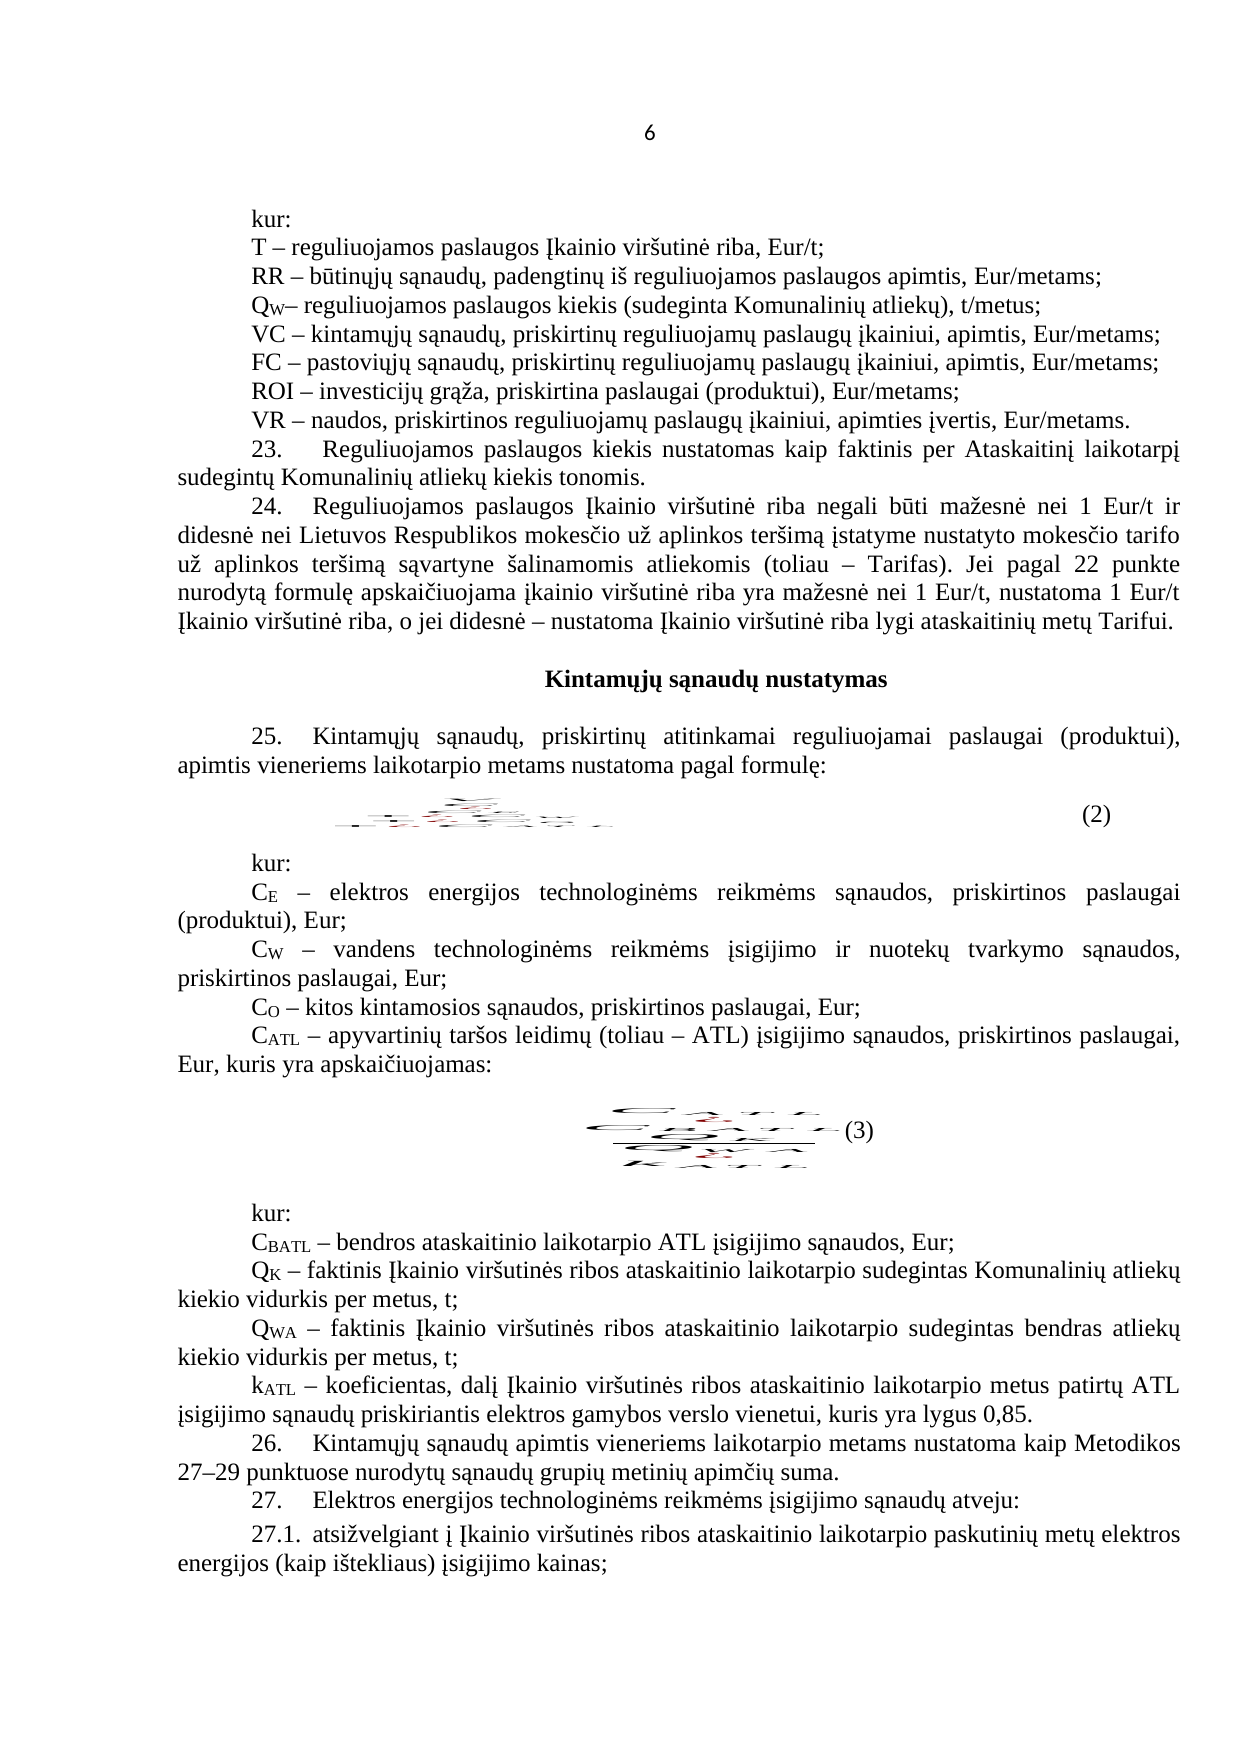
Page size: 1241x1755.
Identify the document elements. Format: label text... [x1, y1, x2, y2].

text CW – vandens technologinėms reikmėms įsigijimo ir nuotekų tvarkymo sąnaudos, priskirtinos paslaugai, Eur; [177, 934, 1181, 992]
text kATL – koeficientas, dalį Įkainio viršutinės ribos ataskaitinio laikotarpio metus patirtų ATL įsigijimo sąnaudų priskiriantis elektros gamybos verslo vienetui, kuris yra lygus 0,85. [177, 1371, 1181, 1428]
text VC – kintamųjų sąnaudų, priskirtinų reguliuojamų paslaugų įkainiui, apimtis, Eur/metams; [177, 319, 1181, 347]
text kur: [177, 1198, 1181, 1227]
text kur: [177, 848, 1181, 877]
text RR – būtinųjų sąnaudų, padengtinų iš reguliuojamos paslaugos apimtis, Eur/metams; [177, 261, 1181, 290]
text 24. Reguliuojamos paslaugos Įkainio viršutinė riba negali būti mažesnė nei 1 Eur/t ir didesnė nei Lietuvos Respublikos mokesčio už aplinkos teršimą įstatyme nustatyto mokesčio tarifo už aplinkos teršimą sąvartyne šalinamomis atliekomis (toliau – Tarifas). Jei pagal 22 punkte nurodytą formulę apskaičiuojama įkainio viršutinė riba yra mažesnė nei 1 Eur/t, nustatoma 1 Eur/t Įkainio viršutinė riba, o jei didesnė – nustatoma Įkainio viršutinė riba lygi ataskaitinių metų Tarifui. [177, 491, 1181, 635]
text 23. Reguliuojamos paslaugos kiekis nustatomas kaip faktinis per Ataskaitinį laikotarpį sudegintų Komunalinių atliekų kiekis tonomis. [177, 434, 1181, 491]
subtitle Kintamųjų sąnaudų nustatymas [177, 664, 1181, 692]
subtitle 27.1. atsižvelgiant į Įkainio viršutinės ribos ataskaitinio laikotarpio paskutinių metų elektros energijos (kaip ištekliaus) įsigijimo kainas; [177, 1519, 1181, 1577]
table_header (2) [1032, 779, 1122, 848]
text 26. Kintamųjų sąnaudų apimtis vieneriems laikotarpio metams nustatoma kaip Metodikos 27–29 punktuose nurodytų sąnaudų grupių metinių apimčių suma. [177, 1428, 1181, 1486]
text QK – faktinis Įkainio viršutinės ribos ataskaitinio laikotarpio sudegintas Komunalinių atliekų kiekio vidurkis per metus, t; [177, 1256, 1181, 1313]
text (3) [177, 1107, 1181, 1169]
text CE – elektros energijos technologinėms reikmėms sąnaudos, priskirtinos paslaugai (produktui), Eur; [177, 877, 1181, 934]
table_header [177, 779, 245, 848]
text 27. Elektros energijos technologinėms reikmėms įsigijimo sąnaudų atveju: [177, 1486, 1181, 1514]
text QWA – faktinis Įkainio viršutinės ribos ataskaitinio laikotarpio sudegintas bendras atliekų kiekio vidurkis per metus, t; [177, 1313, 1181, 1371]
text kur: [177, 204, 1181, 232]
text QW– reguliuojamos paslaugos kiekis (sudeginta Komunalinių atliekų), t/metus; [177, 290, 1181, 319]
table_header [245, 779, 1032, 848]
text CBATL – bendros ataskaitinio laikotarpio ATL įsigijimo sąnaudos, Eur; [177, 1227, 1181, 1256]
text T – reguliuojamos paslaugos Įkainio viršutinė riba, Eur/t; [177, 232, 1181, 261]
text CO – kitos kintamosios sąnaudos, priskirtinos paslaugai, Eur; [177, 992, 1181, 1021]
text CATL – apyvartinių taršos leidimų (toliau – ATL) įsigijimo sąnaudos, priskirtinos paslaugai, Eur, kuris yra apskaičiuojamas: [177, 1021, 1181, 1078]
text 25. Kintamųjų sąnaudų, priskirtinų atitinkamai reguliuojamai paslaugai (produktui), apimtis vieneriems laikotarpio metams nustatoma pagal formulę: [177, 721, 1181, 779]
text VR – naudos, priskirtinos reguliuojamų paslaugų įkainiui, apimties įvertis, Eur/metams. [177, 405, 1181, 434]
text FC – pastoviųjų sąnaudų, priskirtinų reguliuojamų paslaugų įkainiui, apimtis, Eur/metams; [177, 347, 1181, 376]
text ROI – investicijų grąža, priskirtina paslaugai (produktui), Eur/metams; [177, 376, 1181, 405]
